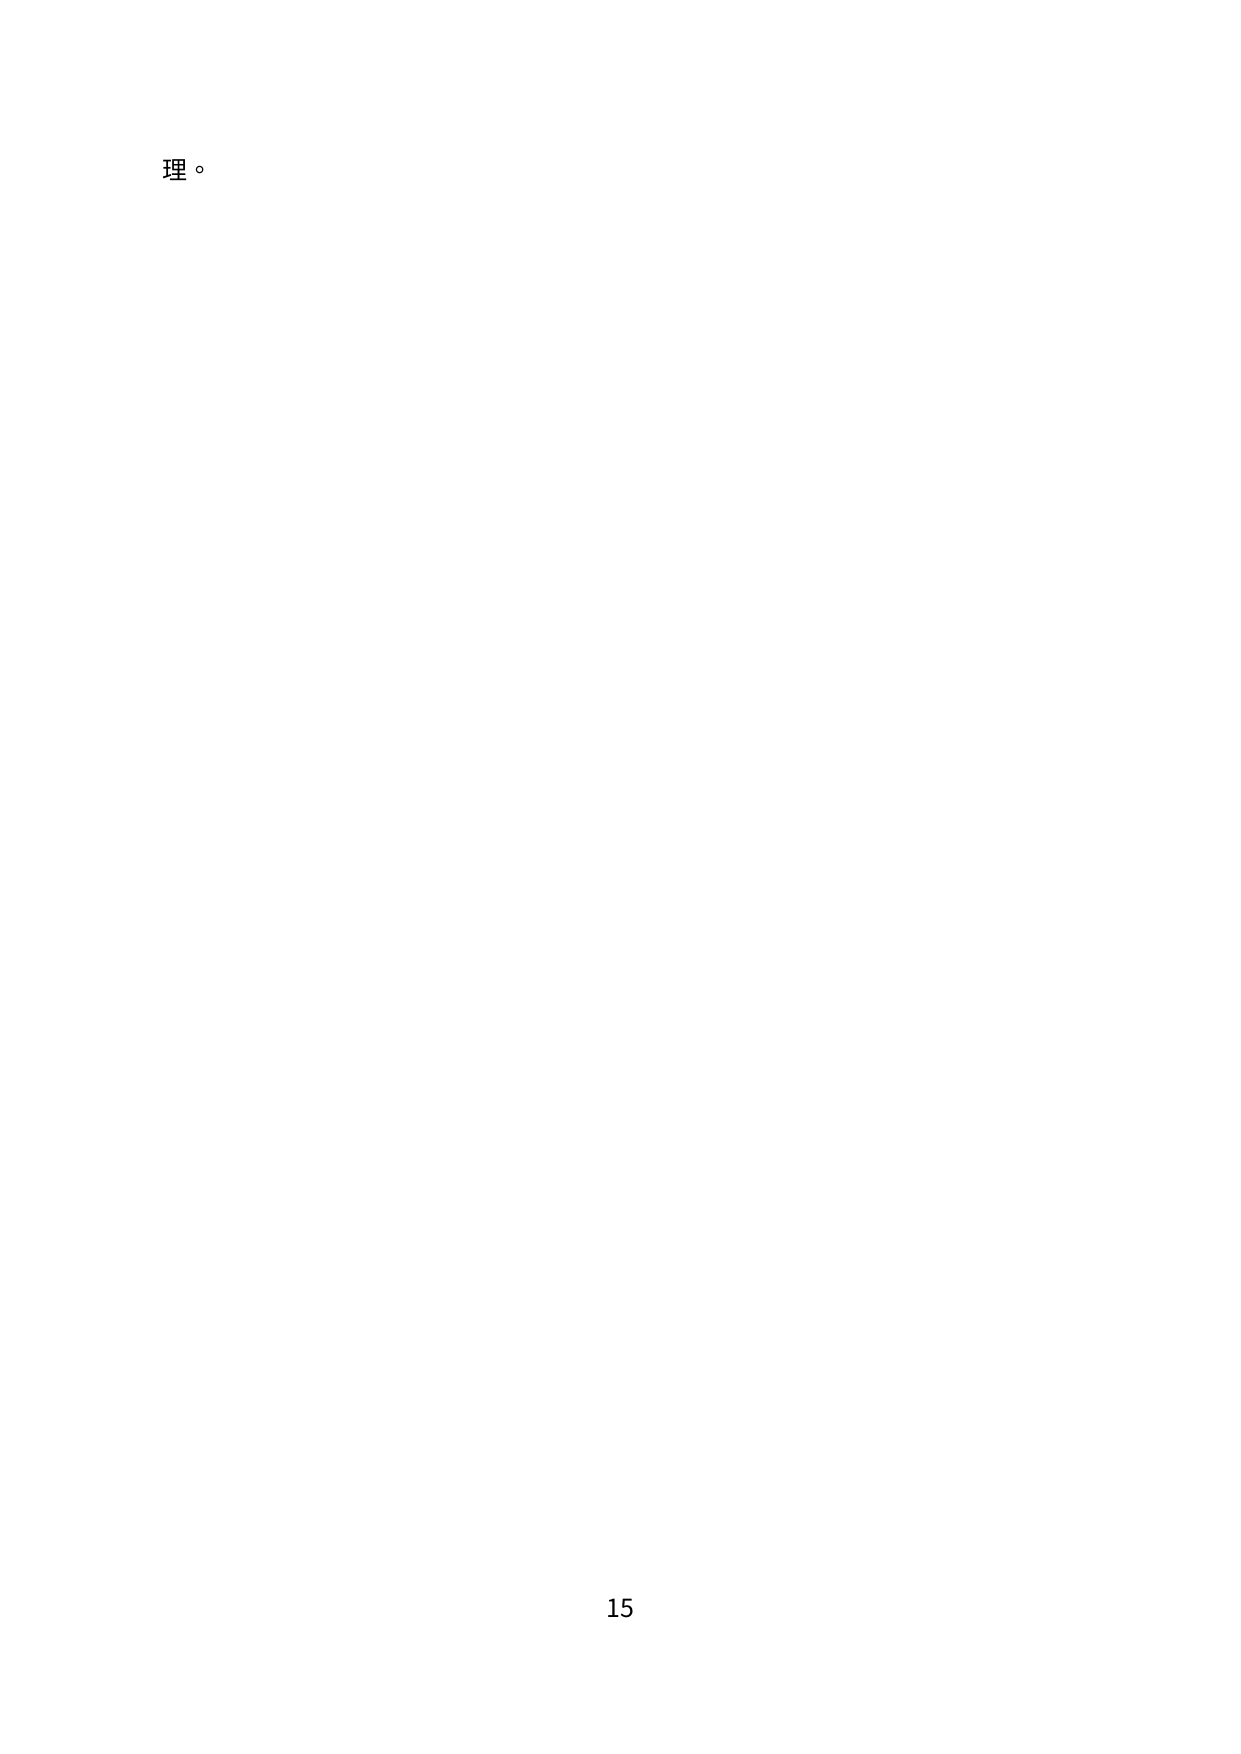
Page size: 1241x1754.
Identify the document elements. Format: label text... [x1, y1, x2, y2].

list 各彈性學習課程：配合各該課程之設計、實施準備、實施過程和效果評估之進程辦理。 [162, 151, 1128, 187]
